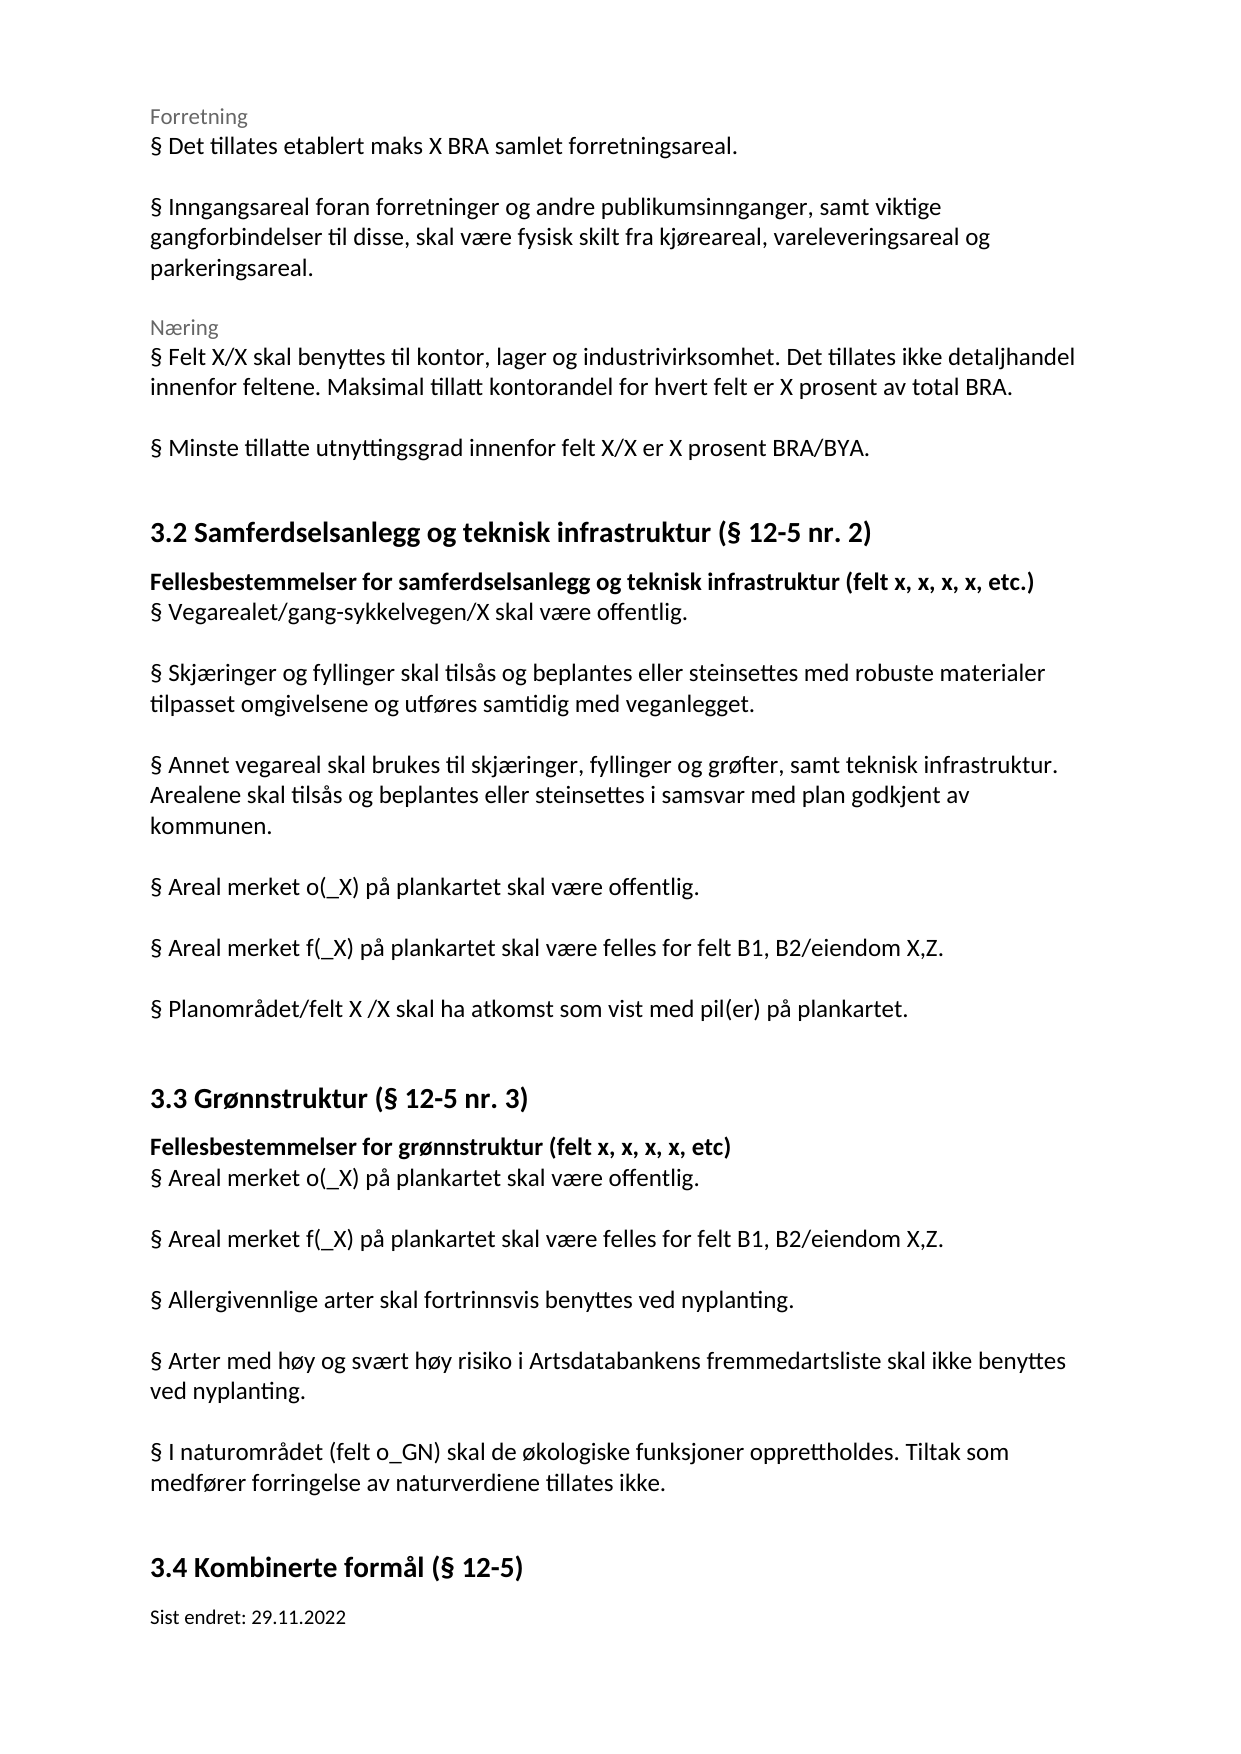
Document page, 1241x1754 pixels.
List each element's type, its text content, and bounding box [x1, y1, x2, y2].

subtitle Næring [150, 313, 1090, 341]
text § Areal merket f(_X) på plankartet skal være felles for felt B1, B2/eiendom X,Z. [150, 1223, 1090, 1253]
text § Vegarealet/gang-sykkelvegen/X skal være offentlig. [150, 596, 1090, 627]
text § Felt X/X skal benyttes til kontor, lager og industrivirksomhet. Det tillates ikke detaljhandel innenfor feltene. Maksimal tillatt kontorandel for hvert felt er X prosent av total BRA. [150, 341, 1090, 402]
subtitle 3.3 Grønnstruktur (§ 12-5 nr. 3) [150, 1080, 1090, 1116]
text § Det tillates etablert maks X BRA samlet forretningsareal. [150, 130, 1090, 160]
text § Areal merket o(_X) på plankartet skal være offentlig. [150, 871, 1090, 901]
text § Allergivennlige arter skal fortrinnsvis benyttes ved nyplanting. [150, 1284, 1090, 1314]
text § Areal merket o(_X) på plankartet skal være offentlig. [150, 1162, 1090, 1192]
text § Inngangsareal foran forretninger og andre publikumsinnganger, samt viktige gangforbindelser til disse, skal være fysisk skilt fra kjøreareal, vareleveringsareal og parkeringsareal. [150, 191, 1090, 282]
text § Planområdet/felt X /X skal ha atkomst som vist med pil(er) på plankartet. [150, 993, 1090, 1023]
subtitle 3.2 Samferdselsanlegg og teknisk infrastruktur (§ 12-5 nr. 2) [150, 514, 1090, 550]
text § Areal merket f(_X) på plankartet skal være felles for felt B1, B2/eiendom X,Z. [150, 932, 1090, 962]
subtitle Forretning [150, 102, 1090, 130]
text Fellesbestemmelser for grønnstruktur (felt x, x, x, x, etc) [150, 1131, 1090, 1162]
subtitle 3.4 Kombinerte formål (§ 12-5) [150, 1549, 1090, 1584]
text § I naturområdet (felt o_GN) skal de økologiske funksjoner opprettholdes. Tiltak som medfører forringelse av naturverdiene tillates ikke. [150, 1437, 1090, 1498]
text § Arter med høy og svært høy risiko i Artsdatabankens fremmedartsliste skal ikke benyttes ved nyplanting. [150, 1345, 1090, 1406]
subtitle Fellesbestemmelser for samferdselsanlegg og teknisk infrastruktur (felt x, x, x, x, etc.) [150, 566, 1090, 596]
text § Annet vegareal skal brukes til skjæringer, fyllinger og grøfter, samt teknisk infrastruktur. Arealene skal tilsås og beplantes eller steinsettes i samsvar med plan godkjent av kommunen. [150, 749, 1090, 840]
text § Minste tillatte utnyttingsgrad innenfor felt X/X er X prosent BRA/BYA. [150, 432, 1090, 463]
text § Skjæringer og fyllinger skal tilsås og beplantes eller steinsettes med robuste materialer tilpasset omgivelsene og utføres samtidig med veganlegget. [150, 657, 1090, 718]
